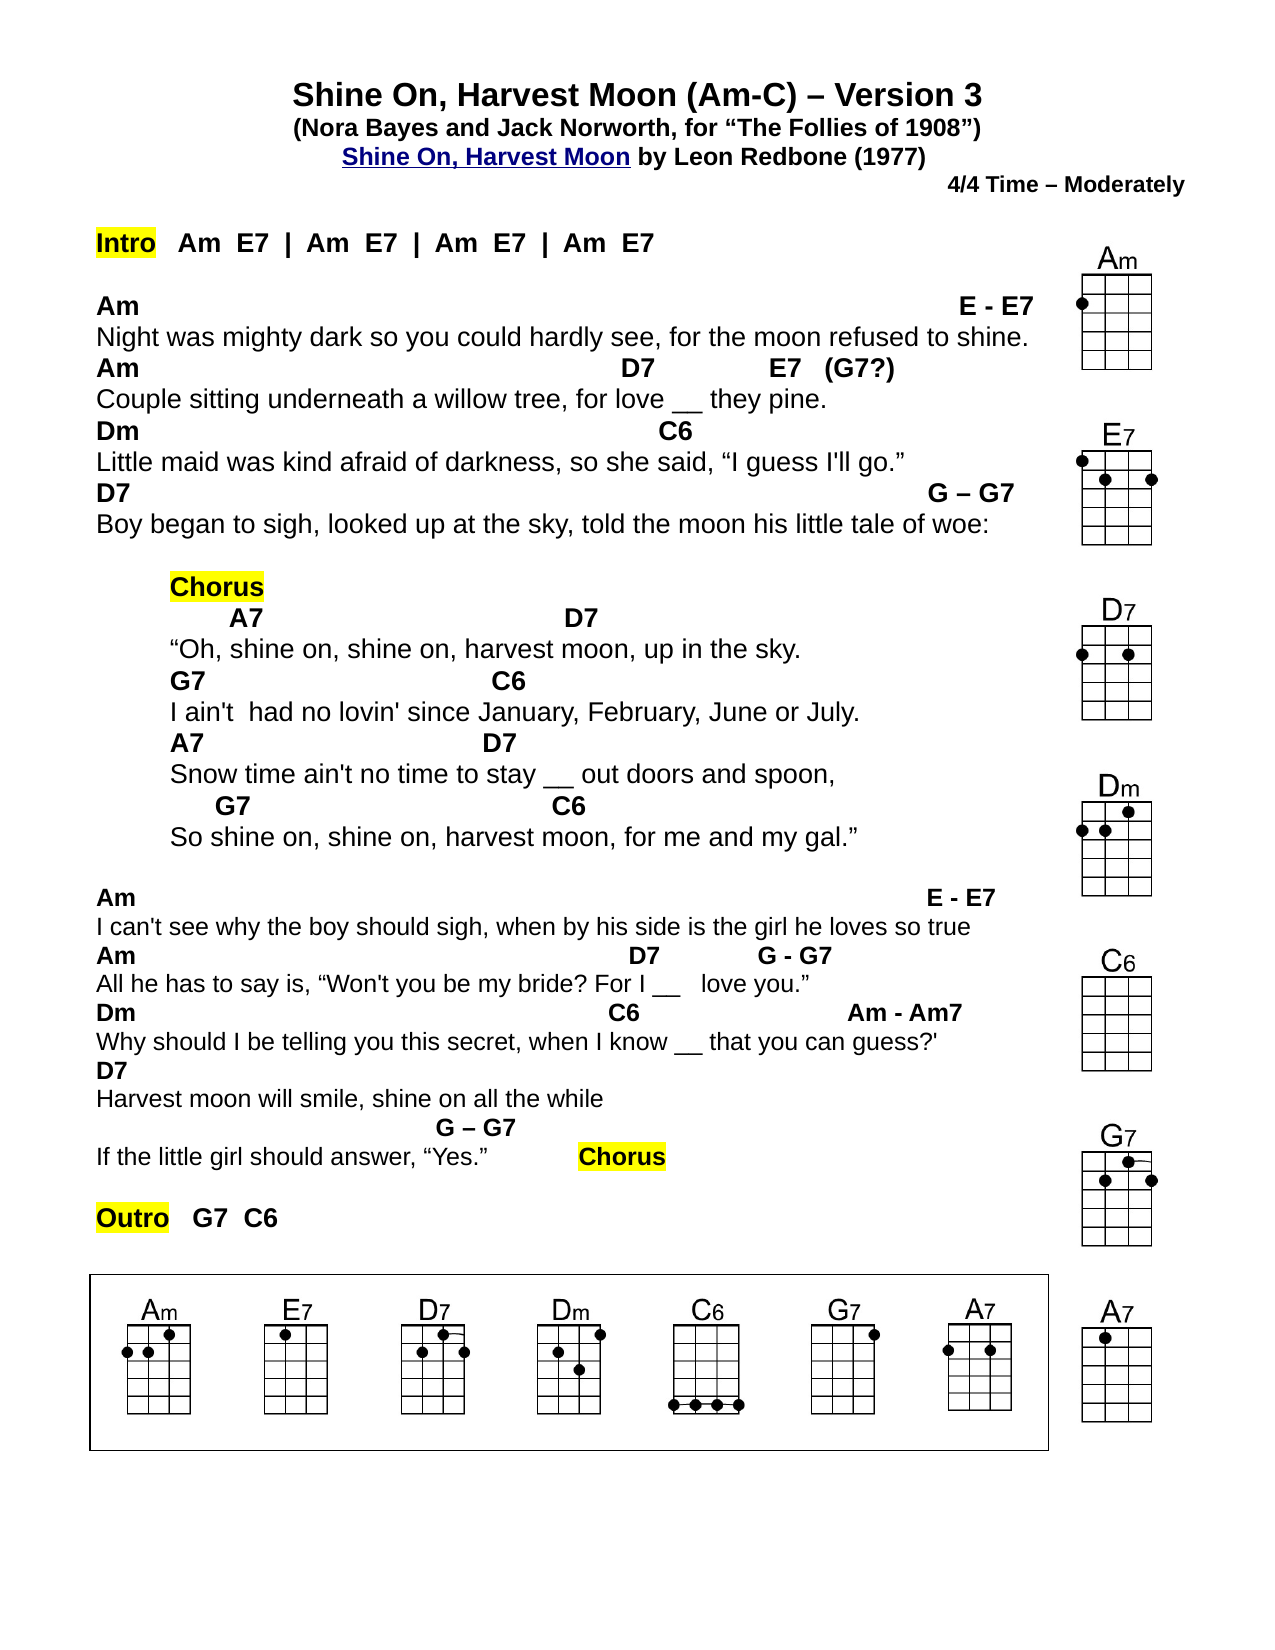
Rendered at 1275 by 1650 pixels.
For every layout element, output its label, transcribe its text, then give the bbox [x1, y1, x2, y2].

text Shine On, Harvest Moon (Am-C) – Version 3 [90, 75, 1185, 113]
table_cell [501, 1275, 637, 1450]
table_cell [1049, 398, 1185, 573]
table_header Intro Am E7 | Am E7 | Am E7 | Am E7 Am E - E7 Night was mighty dark so you could hardly see, for the moon refused to shine. Am D7 E7 (G7?) Couple sitting underneath a willow tree, for love __ they pine. Dm C6 Little maid was kind afraid of darkness, so she said, “I guess I'll go.” D7 G – G7 Boy began to sigh, looked up at the sky, told the moon his little tale of woe: Chorus A7 D7 “Oh, shine on, shine on, harvest moon, up in the sky. G7 C6 I ain't had no lovin' since January, February, June or July. A7 D7 Snow time ain't no time to stay __ out doors and spoon, G7 C6 So shine on, shine on, harvest moon, for me and my gal.” Am E - E7 I can't see why the boy should sigh, when by his side is the girl he loves so true Am D7 G - G7 All he has to say is, “Won't you be my bride? For I __ love you.” Dm C6 Am - Am7 Why should I be telling you this secret, when I know __ that you can guess?' D7 Harvest moon will smile, shine on all the while G – G7 If the little girl should answer, “Yes.” Chorus Outro G7 C6 [90, 221, 1048, 1274]
table_cell [91, 1275, 227, 1450]
picture [1063, 1104, 1170, 1264]
text 4/4 Time – Moderately [90, 171, 1185, 197]
picture [656, 1280, 756, 1431]
picture [1063, 227, 1170, 388]
picture [1063, 1280, 1170, 1440]
table_cell [1049, 573, 1185, 748]
table_cell [1049, 1099, 1185, 1274]
table_cell [638, 1275, 774, 1450]
table_cell [364, 1275, 501, 1450]
table_cell [1049, 1274, 1185, 1450]
picture [794, 1280, 891, 1431]
table_cell [1049, 749, 1185, 924]
table_cell [227, 1275, 364, 1450]
picture [110, 1280, 207, 1431]
picture [1063, 403, 1170, 563]
picture [1063, 929, 1170, 1089]
picture [247, 1280, 344, 1431]
table_header [1049, 221, 1185, 398]
table_cell [1049, 924, 1185, 1099]
picture [931, 1280, 1028, 1427]
picture [384, 1280, 481, 1431]
table_cell [774, 1275, 911, 1450]
picture [521, 1280, 617, 1431]
text Shine On, Harvest Moon by Leon Redbone (1977) [90, 142, 1185, 171]
text (Nora Bayes and Jack Norworth, for “The Follies of 1908”) [90, 113, 1185, 142]
picture [1063, 754, 1170, 914]
picture [1063, 578, 1170, 738]
table_cell [911, 1275, 1048, 1450]
